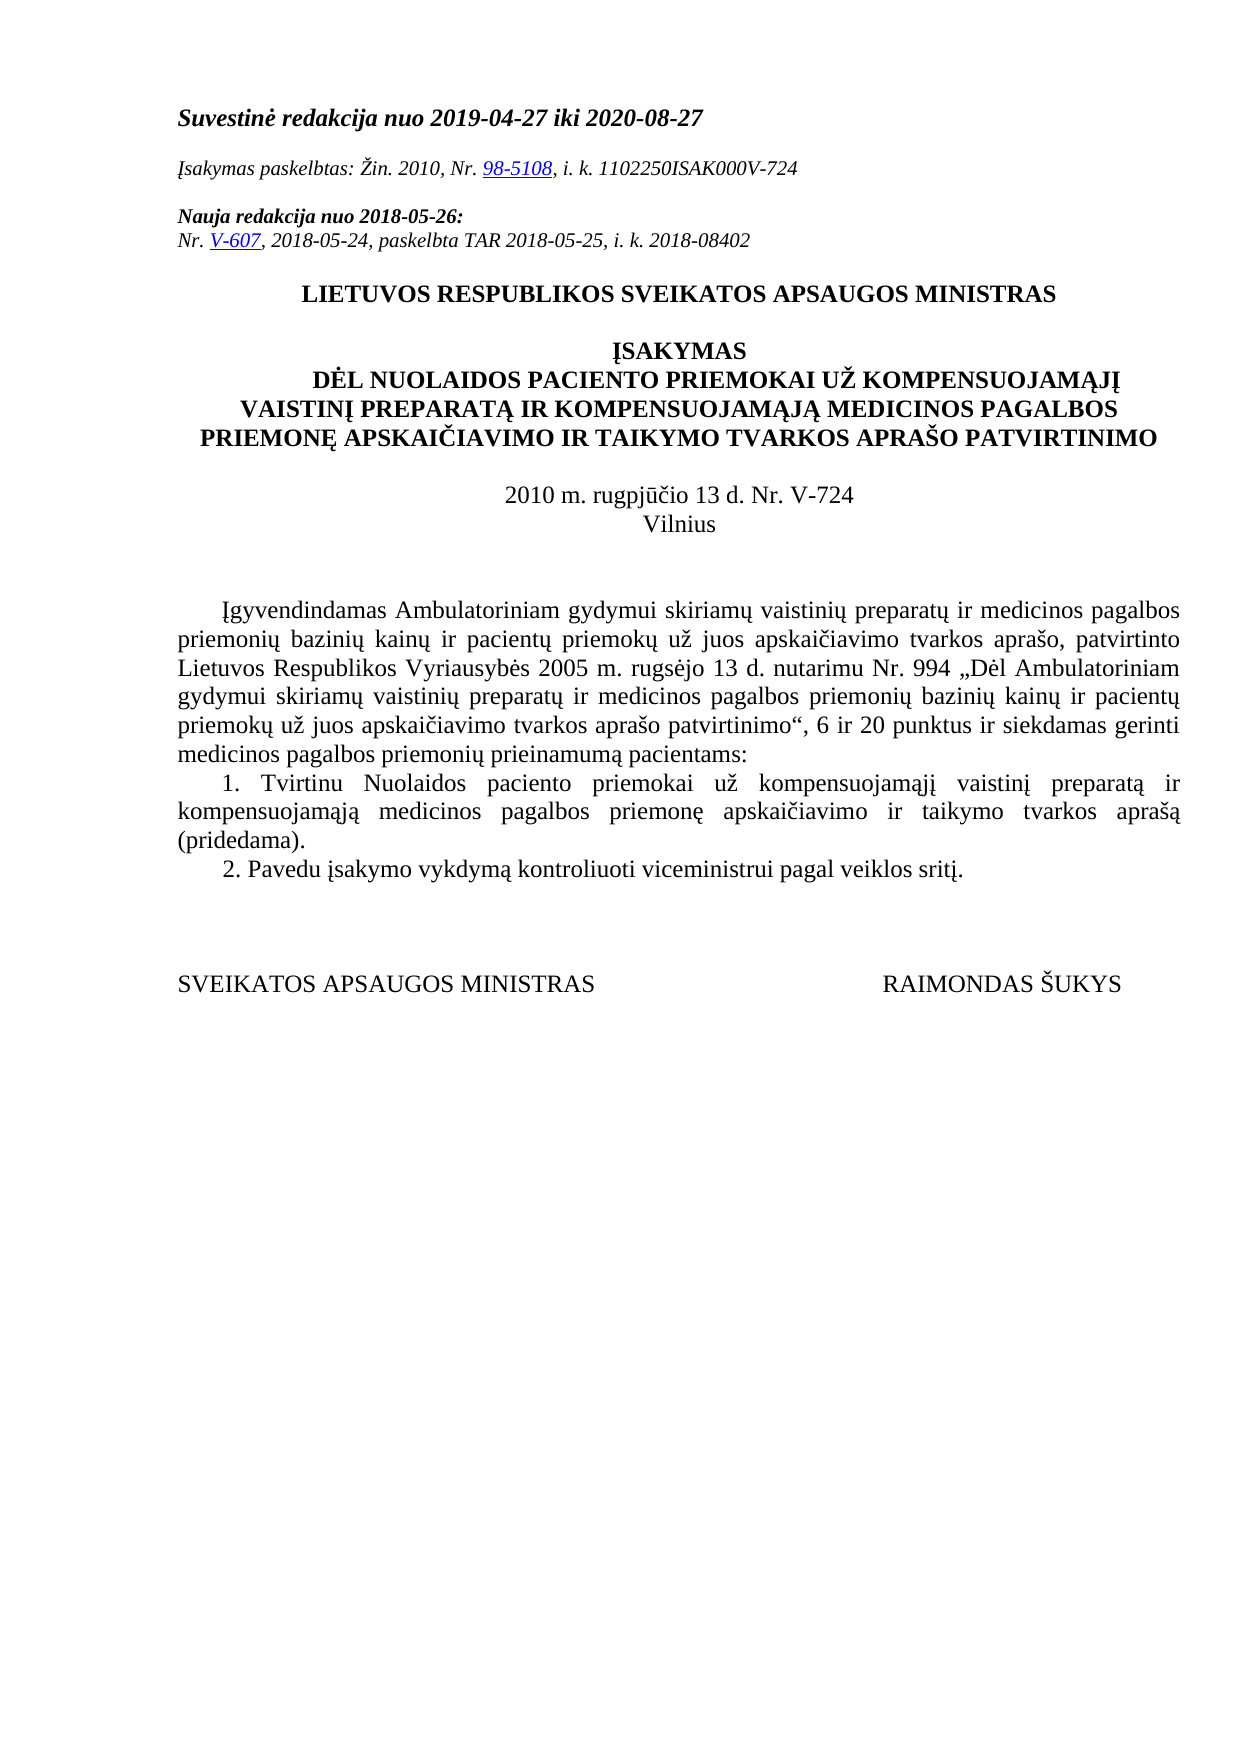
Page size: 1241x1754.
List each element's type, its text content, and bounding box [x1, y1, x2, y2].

text DĖL NUOLAIDOS PACIENTO PRIEMOKAI UŽ KOMPENSUOJAMĄJĮ VAISTINĮ PREPARATĄ IR KOMPENSUOJAMĄJĄ MEDICINOS PAGALBOS PRIEMONĘ APSKAIČIAVIMO IR TAIKYMO TVARKOS APRAŠO PATVIRTINIMO [177, 365, 1181, 451]
text Vilnius [177, 509, 1181, 538]
text SVEIKATOS APSAUGOS MINISTRAS RAIMONDAS ŠUKYS [177, 969, 1181, 998]
text 2010 m. rugpjūčio 13 d. Nr. V-724 [177, 480, 1181, 509]
text Suvestinė redakcija nuo 2019-04-27 iki 2020-08-27 [177, 103, 1181, 132]
text ĮSAKYMAS [177, 336, 1181, 365]
text 1. Tvirtinu Nuolaidos paciento priemokai už kompensuojamąjį vaistinį preparatą ir kompensuojamąją medicinos pagalbos priemonę apskaičiavimo ir taikymo tvarkos aprašą (pridedama). [177, 768, 1181, 854]
text LIETUVOS RESPUBLIKOS SVEIKATOS APSAUGOS MINISTRAS [177, 279, 1181, 308]
text Įgyvendindamas Ambulatoriniam gydymui skiriamų vaistinių preparatų ir medicinos pagalbos priemonių bazinių kainų ir pacientų priemokų už juos apskaičiavimo tvarkos aprašo, patvirtinto Lietuvos Respublikоs Vyriausybės 2005 m. rugsėjo 13 d. nutarimu Nr. 994 „Dėl Ambulatoriniam gydymui skiriamų vaistinių preparatų ir medicinos pagalbos priemonių bazinių kainų ir pacientų priemokų už juos apskaičiavimo tvarkos aprašo patvirtinimo“, 6 ir 20 punktus ir siekdamas gerinti medicinos pagalbos priemonių prieinamumą pacientams: [177, 595, 1181, 768]
text Įsakymas paskelbtas: Žin. 2010, Nr. 98-5108, i. k. 1102250ISAK000V-724 [177, 156, 1181, 180]
text Nauja redakcija nuo 2018-05-26: [177, 204, 1181, 228]
text 2. Pavedu įsakymo vykdymą kontroliuoti viceministrui pagal veiklos sritį. [177, 854, 1181, 883]
text Nr. V-607, 2018-05-24, paskelbta TAR 2018-05-25, i. k. 2018-08402 [177, 228, 1181, 252]
